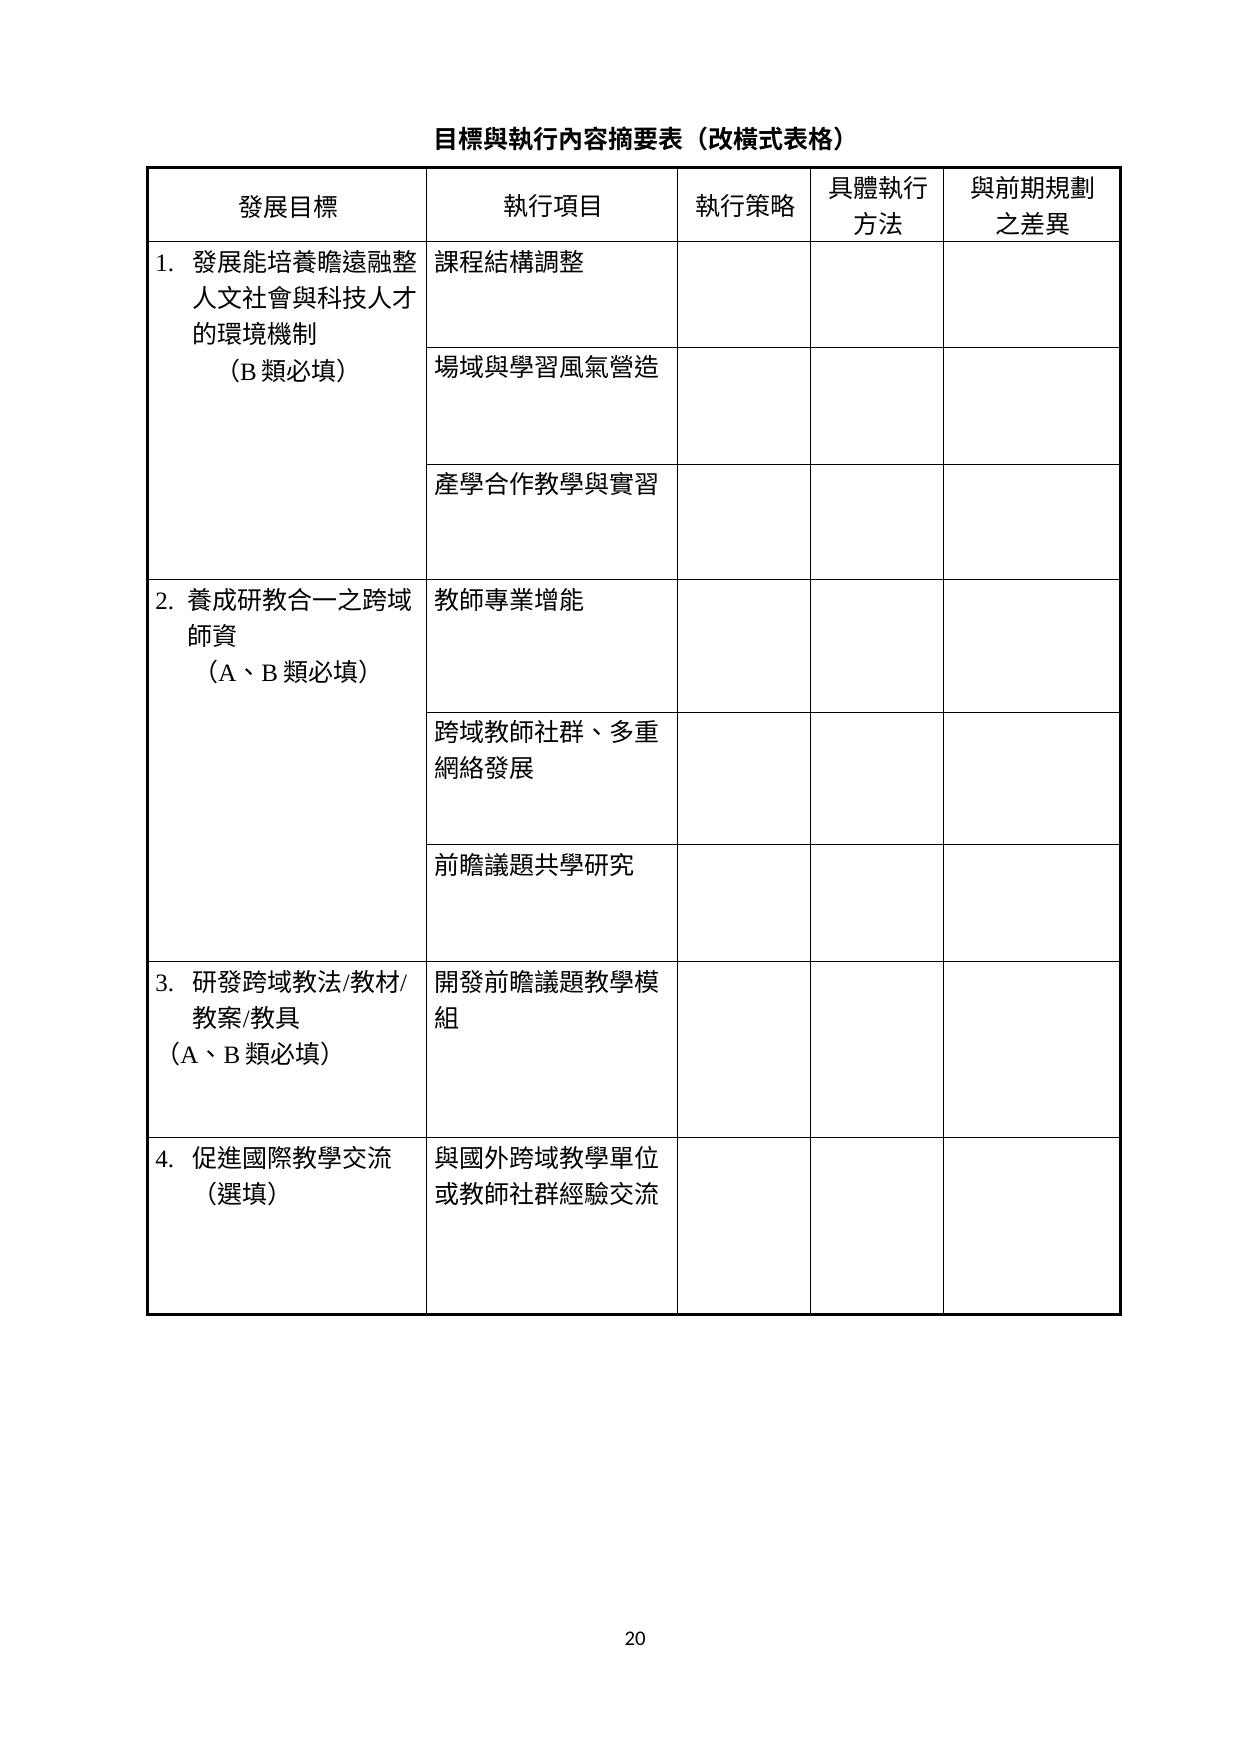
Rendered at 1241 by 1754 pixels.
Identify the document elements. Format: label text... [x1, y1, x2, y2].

table_cell [811, 962, 943, 1137]
table_cell [944, 845, 1119, 961]
table_cell [678, 962, 810, 1137]
table_cell 教師專業增能 [427, 580, 677, 712]
table_cell [678, 713, 810, 844]
table_header 發展目標 [149, 169, 426, 241]
table_header 與前期規劃 之差異 [944, 169, 1119, 241]
table_cell [944, 348, 1119, 463]
table_cell [678, 465, 810, 579]
table_cell 與國外跨域教學單位或教師社群經驗交流 [427, 1138, 677, 1313]
table_header 執行項目 [427, 169, 677, 241]
table_cell 跨域教師社群、多重網絡發展 [427, 713, 677, 844]
table_cell [811, 580, 943, 712]
table_cell [944, 962, 1119, 1137]
table_cell 研發跨域教法/教材/教案/教具 （A、B類必填） [149, 962, 426, 1137]
table_cell [811, 348, 943, 463]
table_cell [678, 580, 810, 712]
table_cell [678, 242, 810, 347]
table_cell [944, 580, 1119, 712]
table_cell 發展能培養瞻遠融整人文社會與科技人才的環境機制 （B類必填） [149, 242, 426, 579]
table_cell 養成研教合一之跨域師資 （A、B類必填） [149, 580, 426, 961]
text 目標與執行內容摘要表（改橫式表格） [148, 118, 1143, 156]
table_cell 促進國際教學交流 （選填） [149, 1138, 426, 1313]
table_cell [811, 1138, 943, 1313]
table_cell [944, 713, 1119, 844]
table_cell 前瞻議題共學研究 [427, 845, 677, 961]
table_cell 開發前瞻議題教學模組 [427, 962, 677, 1137]
table_cell [944, 1138, 1119, 1313]
table_cell [678, 348, 810, 463]
table_cell [811, 713, 943, 844]
table_cell [944, 242, 1119, 347]
table_cell 產學合作教學與實習 [427, 465, 677, 579]
table_cell [678, 845, 810, 961]
table_header 具體執行方法 [811, 169, 943, 241]
table_cell [811, 465, 943, 579]
table_header 執行策略 [678, 169, 810, 241]
table_cell [944, 465, 1119, 579]
table_cell 場域與學習風氣營造 [427, 348, 677, 463]
table_cell [811, 242, 943, 347]
table_cell 課程結構調整 [427, 242, 677, 347]
table_cell [811, 845, 943, 961]
table_cell [678, 1138, 810, 1313]
